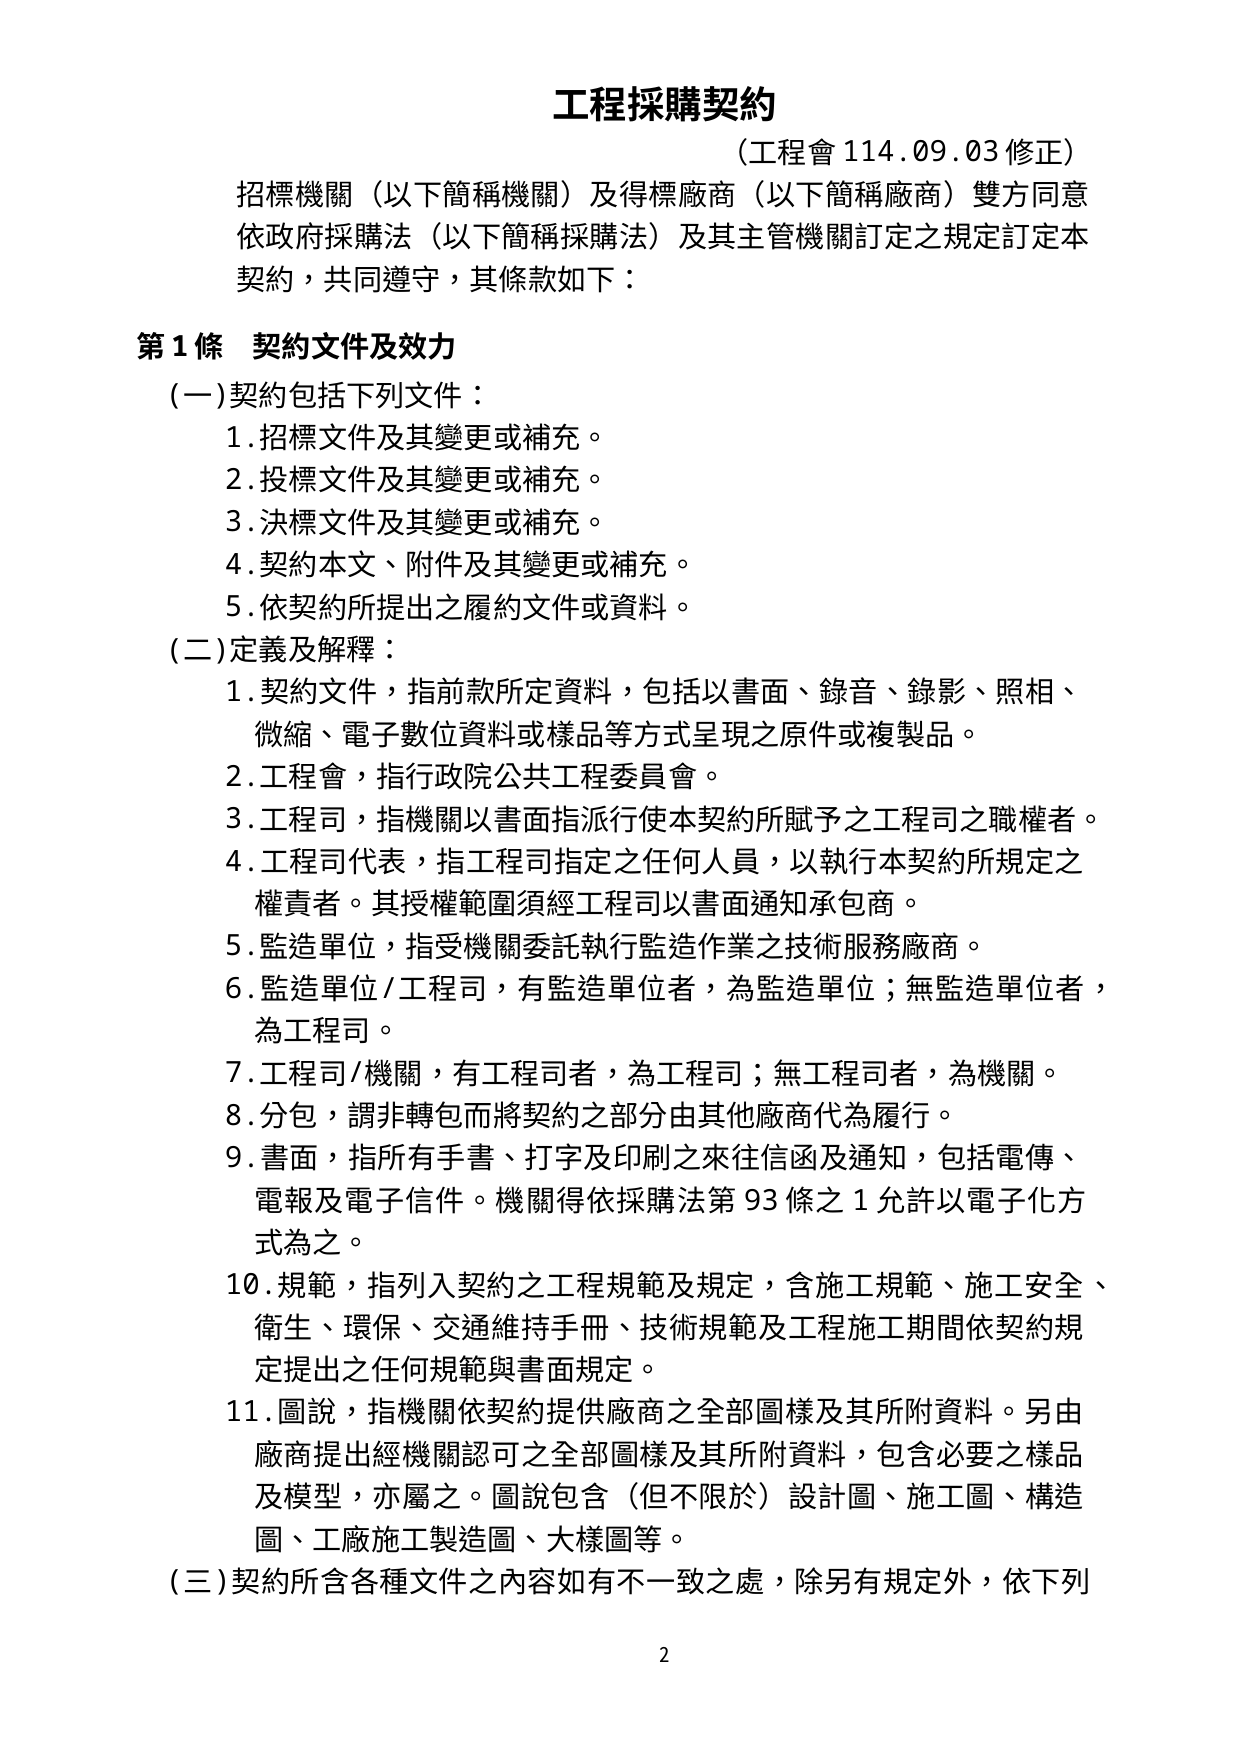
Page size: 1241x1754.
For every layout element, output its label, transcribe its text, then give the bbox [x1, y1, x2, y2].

text 8.分包，謂非轉包而將契約之部分由其他廠商代為履行。 [224, 1093, 1087, 1135]
text 4.工程司代表，指工程司指定之任何人員，以執行本契約所規定之權責者。其授權範圍須經工程司以書面通知承包商。 [224, 838, 1087, 923]
text 1.招標文件及其變更或補充。 [224, 414, 1087, 457]
text 招標機關（以下簡稱機關）及得標廠商（以下簡稱廠商）雙方同意依政府採購法（以下簡稱採購法）及其主管機關訂定之規定訂定本契約，共同遵守，其條款如下： [236, 172, 1092, 298]
text 4.契約本文、附件及其變更或補充。 [224, 542, 1087, 584]
text 5.依契約所提出之履約文件或資料。 [224, 584, 1087, 627]
text 工程採購契約 [236, 75, 1092, 129]
text 3.工程司，指機關以書面指派行使本契約所賦予之工程司之職權者。 [224, 796, 1087, 838]
text (二)定義及解釋： [165, 627, 1092, 669]
text 10.規範，指列入契約之工程規範及規定，含施工規範、施工安全、衛生、環保、交通維持手冊、技術規範及工程施工期間依契約規定提出之任何規範與書面規定。 [224, 1262, 1087, 1389]
text 2.投標文件及其變更或補充。 [224, 457, 1087, 499]
text 2.工程會，指行政院公共工程委員會。 [224, 754, 1087, 796]
text (一)契約包括下列文件： [165, 372, 1092, 414]
text 7.工程司/機關，有工程司者，為工程司；無工程司者，為機關。 [224, 1050, 1087, 1093]
text 5.監造單位，指受機關委託執行監造作業之技術服務廠商。 [224, 923, 1087, 966]
text 3.決標文件及其變更或補充。 [224, 499, 1087, 542]
text （工程會114.09.03修正） [236, 129, 1092, 172]
text (三)契約所含各種文件之內容如有不一致之處，除另有規定外，依下列 [165, 1558, 1092, 1601]
text 6.監造單位/工程司，有監造單位者，為監造單位；無監造單位者，為工程司。 [224, 966, 1087, 1050]
text 1.契約文件，指前款所定資料，包括以書面、錄音、錄影、照相、微縮、電子數位資料或樣品等方式呈現之原件或複製品。 [224, 669, 1087, 754]
text 第1條 契約文件及效力 [136, 323, 1092, 366]
text 9.書面，指所有手書、打字及印刷之來往信函及通知，包括電傳、電報及電子信件。機關得依採購法第93條之1允許以電子化方式為之。 [224, 1135, 1087, 1262]
text 11.圖說，指機關依契約提供廠商之全部圖樣及其所附資料。另由廠商提出經機關認可之全部圖樣及其所附資料，包含必要之樣品及模型，亦屬之。圖說包含（但不限於）設計圖、施工圖、構造圖、工廠施工製造圖、大樣圖等。 [224, 1389, 1087, 1558]
